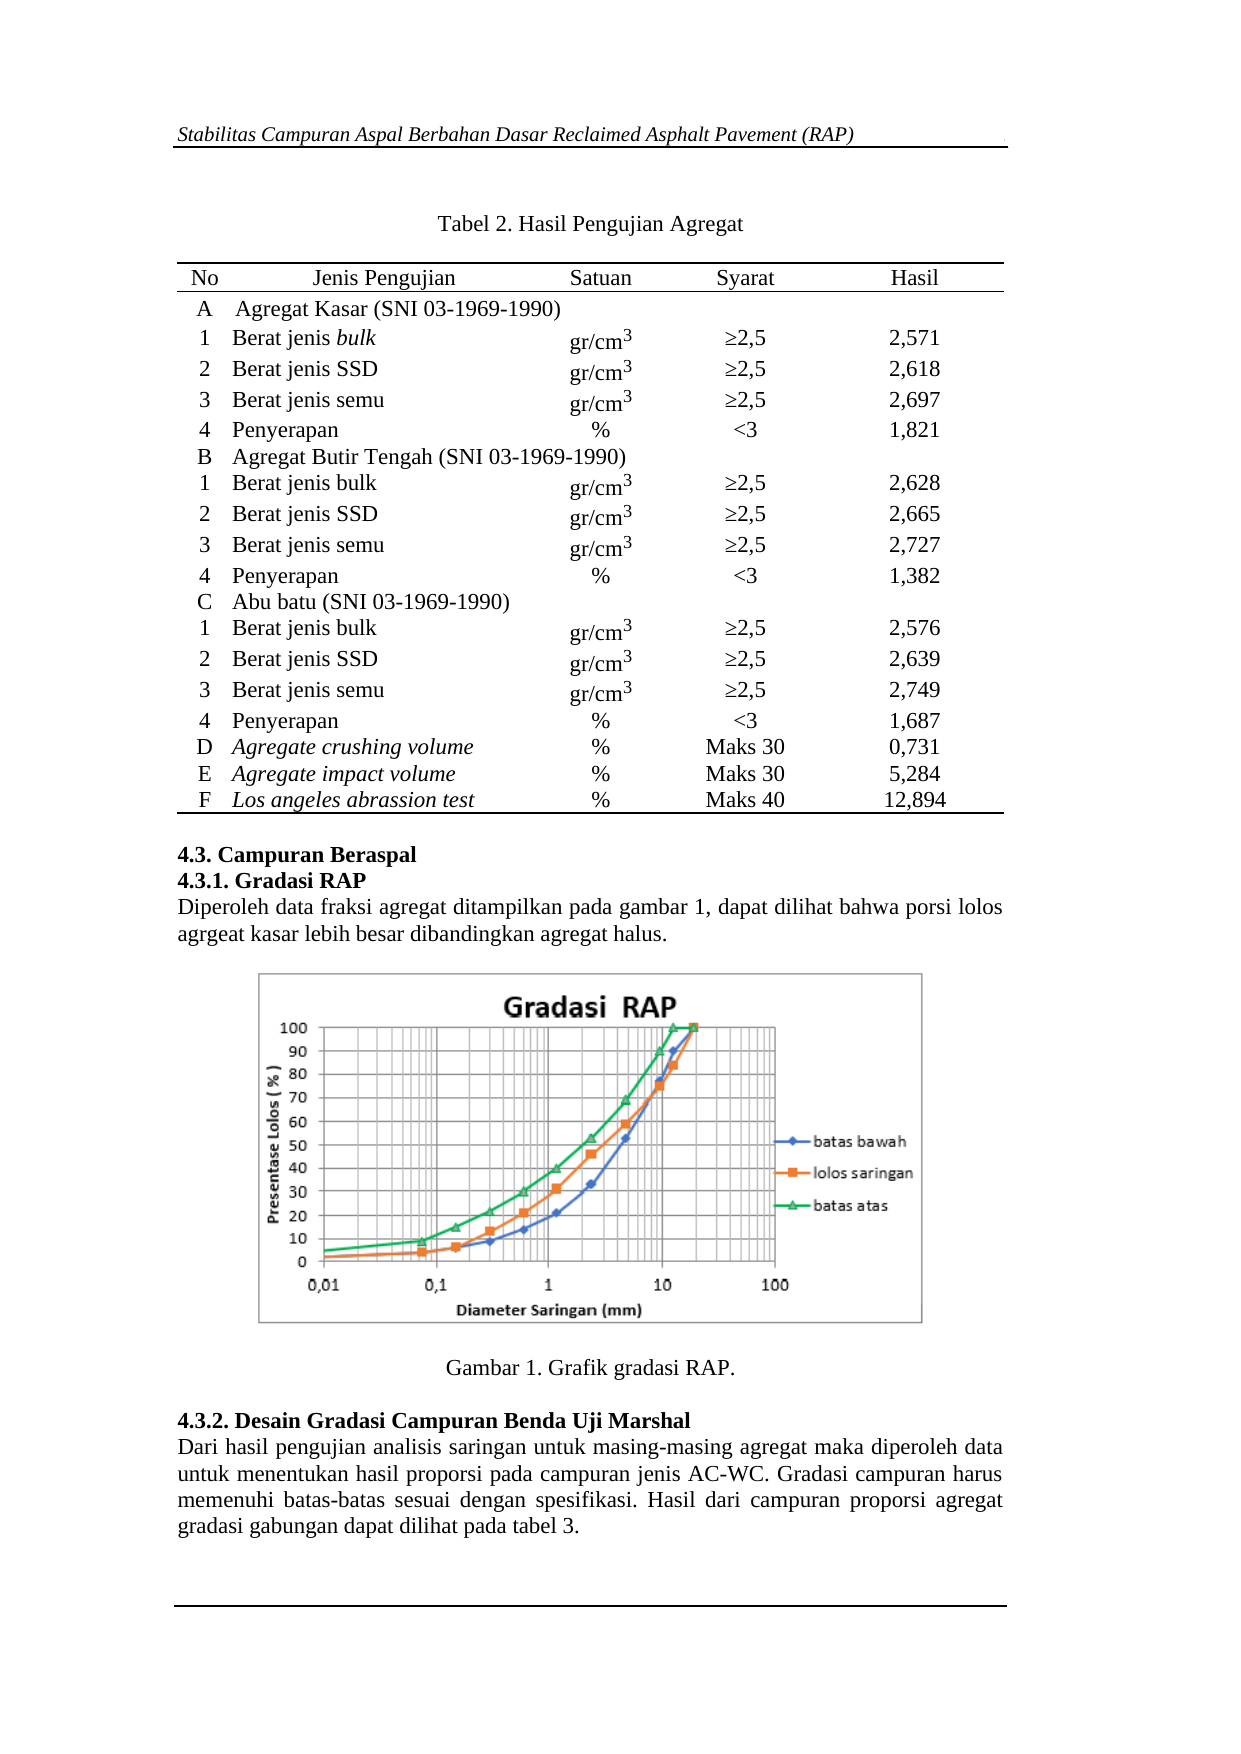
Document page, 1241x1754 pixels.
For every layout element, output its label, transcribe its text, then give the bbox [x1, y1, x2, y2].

table_cell 2,749 [826, 676, 1004, 707]
table_cell 0,731 [826, 733, 1004, 759]
table_cell 12,894 [826, 786, 1004, 812]
table_cell 2,665 [826, 500, 1004, 531]
table_cell gr/cm3 [537, 324, 665, 355]
table_cell 2,727 [826, 531, 1004, 562]
table_cell D [177, 733, 232, 759]
table_cell 2,639 [826, 645, 1004, 676]
table_cell Maks 30 [665, 733, 826, 759]
table_cell 1,382 [826, 562, 1004, 588]
table_cell ≥2,5 [665, 614, 826, 645]
table_cell Maks 40 [665, 786, 826, 812]
table_header No [177, 264, 232, 291]
table_cell Agregat Butir Tengah (SNI 03-1969-1990) [232, 443, 1004, 469]
table_cell 2 [177, 500, 232, 531]
table_cell Maks 30 [665, 760, 826, 786]
table_cell ≥2,5 [665, 469, 826, 500]
table_cell 2,618 [826, 355, 1004, 386]
table_cell 2,576 [826, 614, 1004, 645]
table_cell 3 [177, 676, 232, 707]
list 4.3. Campuran Beraspal [177, 841, 1004, 867]
table_cell % [537, 733, 665, 759]
table_cell E [177, 760, 232, 786]
table_cell % [537, 707, 665, 733]
table_cell 3 [177, 531, 232, 562]
table_cell Agregat Kasar (SNI 03-1969-1990) [232, 292, 1004, 324]
list Diperoleh data fraksi agregat ditampilkan pada gambar 1, dapat dilihat bahwa porsi lolos agrgeat kasar lebih besar dibandingkan agregat halus. [177, 893, 1004, 946]
table_cell ≥2,5 [665, 324, 826, 355]
table_cell % [537, 562, 665, 588]
table_cell A [177, 292, 232, 324]
table_cell 1 [177, 614, 232, 645]
table_header Hasil [826, 264, 1004, 291]
table_cell % [537, 786, 665, 812]
table_cell Berat jenis SSD [232, 645, 537, 676]
table_cell Berat jenis bulk [232, 614, 537, 645]
table_cell ≥2,5 [665, 386, 826, 416]
table_cell 4 [177, 707, 232, 733]
text Gambar 1. Grafik gradasi RAP. [177, 1354, 1004, 1381]
table_cell gr/cm3 [537, 614, 665, 645]
table_cell 3 [177, 386, 232, 416]
list 4.3.2. Desain Gradasi Campuran Benda Uji Marshal [177, 1407, 1004, 1433]
table_cell Penyerapan [232, 416, 537, 443]
table_cell Berat jenis SSD [232, 500, 537, 531]
table_cell Abu batu (SNI 03-1969-1990) [232, 588, 1004, 614]
table_cell 1 [177, 324, 232, 355]
table_cell 1,687 [826, 707, 1004, 733]
table_cell Berat jenis semu [232, 386, 537, 416]
table_cell Berat jenis bulk [232, 469, 537, 500]
table_cell gr/cm3 [537, 531, 665, 562]
table_cell 2 [177, 645, 232, 676]
table_cell gr/cm3 [537, 355, 665, 386]
table_cell ≥2,5 [665, 531, 826, 562]
table_cell Penyerapan [232, 707, 537, 733]
table_cell Agregate impact volume [232, 760, 537, 786]
table_cell 4 [177, 416, 232, 443]
table_cell <3 [665, 562, 826, 588]
table_cell 2,571 [826, 324, 1004, 355]
table_cell F [177, 786, 232, 812]
table_cell gr/cm3 [537, 676, 665, 707]
table_cell % [537, 760, 665, 786]
table_cell <3 [665, 707, 826, 733]
table_header Syarat [665, 264, 826, 291]
table_cell C [177, 588, 232, 614]
list 4.3.1. Gradasi RAP [177, 867, 1004, 893]
table_cell gr/cm3 [537, 645, 665, 676]
table_cell gr/cm3 [537, 469, 665, 500]
table_header Satuan [537, 264, 665, 291]
table_cell 2 [177, 355, 232, 386]
text Tabel 2. Hasil Pengujian Agregat [177, 209, 1004, 236]
table_cell Penyerapan [232, 562, 537, 588]
table_cell 4 [177, 562, 232, 588]
table_cell gr/cm3 [537, 386, 665, 416]
table_cell Berat jenis SSD [232, 355, 537, 386]
table_cell Berat jenis bulk [232, 324, 537, 355]
table_cell 1,821 [826, 416, 1004, 443]
table_header Jenis Pengujian [232, 264, 537, 291]
table_cell ≥2,5 [665, 645, 826, 676]
table_cell 1 [177, 469, 232, 500]
table_cell B [177, 443, 232, 469]
table_cell gr/cm3 [537, 500, 665, 531]
table_cell Agregate crushing volume [232, 733, 537, 759]
table_cell Berat jenis semu [232, 531, 537, 562]
list Dari hasil pengujian analisis saringan untuk masing-masing agregat maka diperoleh data untuk menentukan hasil proporsi pada campuran jenis AC-WC. Gradasi campuran harus memenuhi batas-batas sesuai dengan spesifikasi. Hasil dari campuran proporsi agregat gradasi gabungan dapat dilihat pada tabel 3. [177, 1433, 1004, 1539]
table_cell <3 [665, 416, 826, 443]
table_cell ≥2,5 [665, 355, 826, 386]
picture [257, 972, 924, 1326]
table_cell % [537, 416, 665, 443]
table_cell 5,284 [826, 760, 1004, 786]
table_cell Los angeles abrassion test [232, 786, 537, 812]
table_cell Berat jenis semu [232, 676, 537, 707]
table_cell ≥2,5 [665, 676, 826, 707]
table_cell ≥2,5 [665, 500, 826, 531]
table_cell 2,697 [826, 386, 1004, 416]
table_cell 2,628 [826, 469, 1004, 500]
